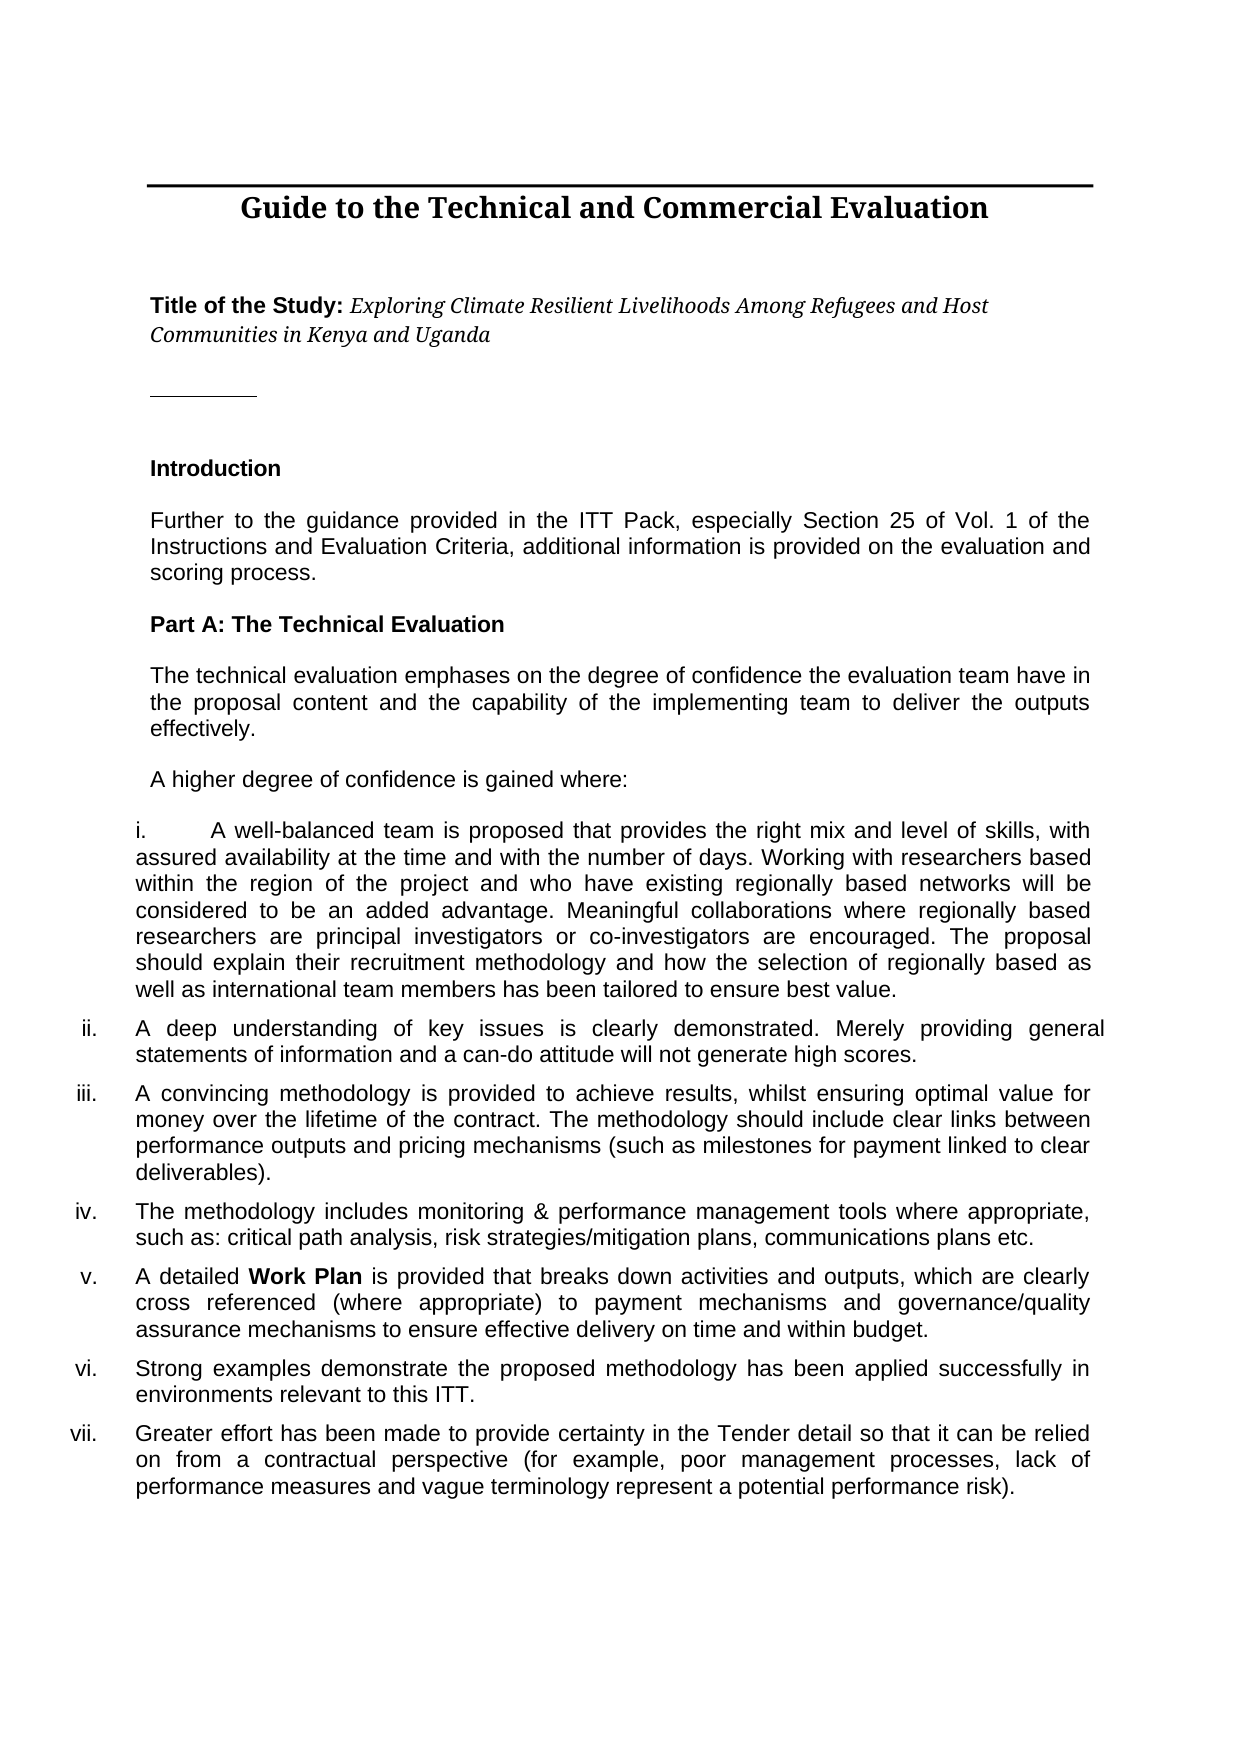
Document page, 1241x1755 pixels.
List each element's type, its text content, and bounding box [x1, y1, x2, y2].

list Strong examples demonstrate the proposed methodology has been applied successfully in environments relevant to this ITT. [75, 1354, 1091, 1407]
list A well-balanced team is proposed that provides the right mix and level of skills, with assured availability at the time and with the number of days. Working with researchers based within the region of the project and who have existing regionally based networks will be considered to be an added advantage. Meaningful collaborations where regionally based researchers are principal investigators or co-investigators are encouraged. The proposal should explain their recruitment methodology and how the selection of regionally based as well as international team members has been tailored to ensure best value. [135, 817, 1091, 1002]
text A higher degree of confidence is gained where: [150, 766, 1105, 793]
list A detailed Work Plan is provided that breaks down activities and outputs, which are clearly cross referenced (where appropriate) to payment mechanisms and governance/quality assurance mechanisms to ensure effective delivery on time and within budget. [80, 1263, 1091, 1342]
text The technical evaluation emphases on the degree of confidence the evaluation team have in the proposal content and the capability of the implementing team to deliver the outputs effectively. [150, 662, 1091, 741]
list The methodology includes monitoring & performance management tools where appropriate, such as: critical path analysis, risk strategies/mitigation plans, communications plans etc. [75, 1198, 1091, 1250]
title Guide to the Technical and Commercial Evaluation [240, 149, 1105, 227]
list A deep understanding of key issues is clearly demonstrated. Merely providing general statements of information and a can-do attitude will not generate high scores. [81, 1014, 1105, 1067]
text Further to the guidance provided in the ITT Pack, especially Section 25 of Vol. 1 of the Instructions and Evaluation Criteria, additional information is provided on the evaluation and scoring process. [150, 507, 1091, 586]
text Title of the Study: Exploring Climate Resilient Livelihoods Among Refugees and Host Communities in Kenya and Uganda [150, 291, 1102, 349]
list Greater effort has been made to provide certainty in the Tender detail so that it can be relied on from a contractual perspective (for example, poor management processes, lack of performance measures and vague terminology represent a potential performance risk). [70, 1420, 1091, 1499]
list A convincing methodology is provided to achieve results, whilst ensuring optimal value for money over the lifetime of the contract. The methodology should include clear links between performance outputs and pricing mechanisms (such as milestones for payment linked to clear deliverables). [76, 1080, 1091, 1185]
subtitle Introduction [150, 455, 1105, 482]
subtitle Part A: The Technical Evaluation [150, 611, 1105, 637]
